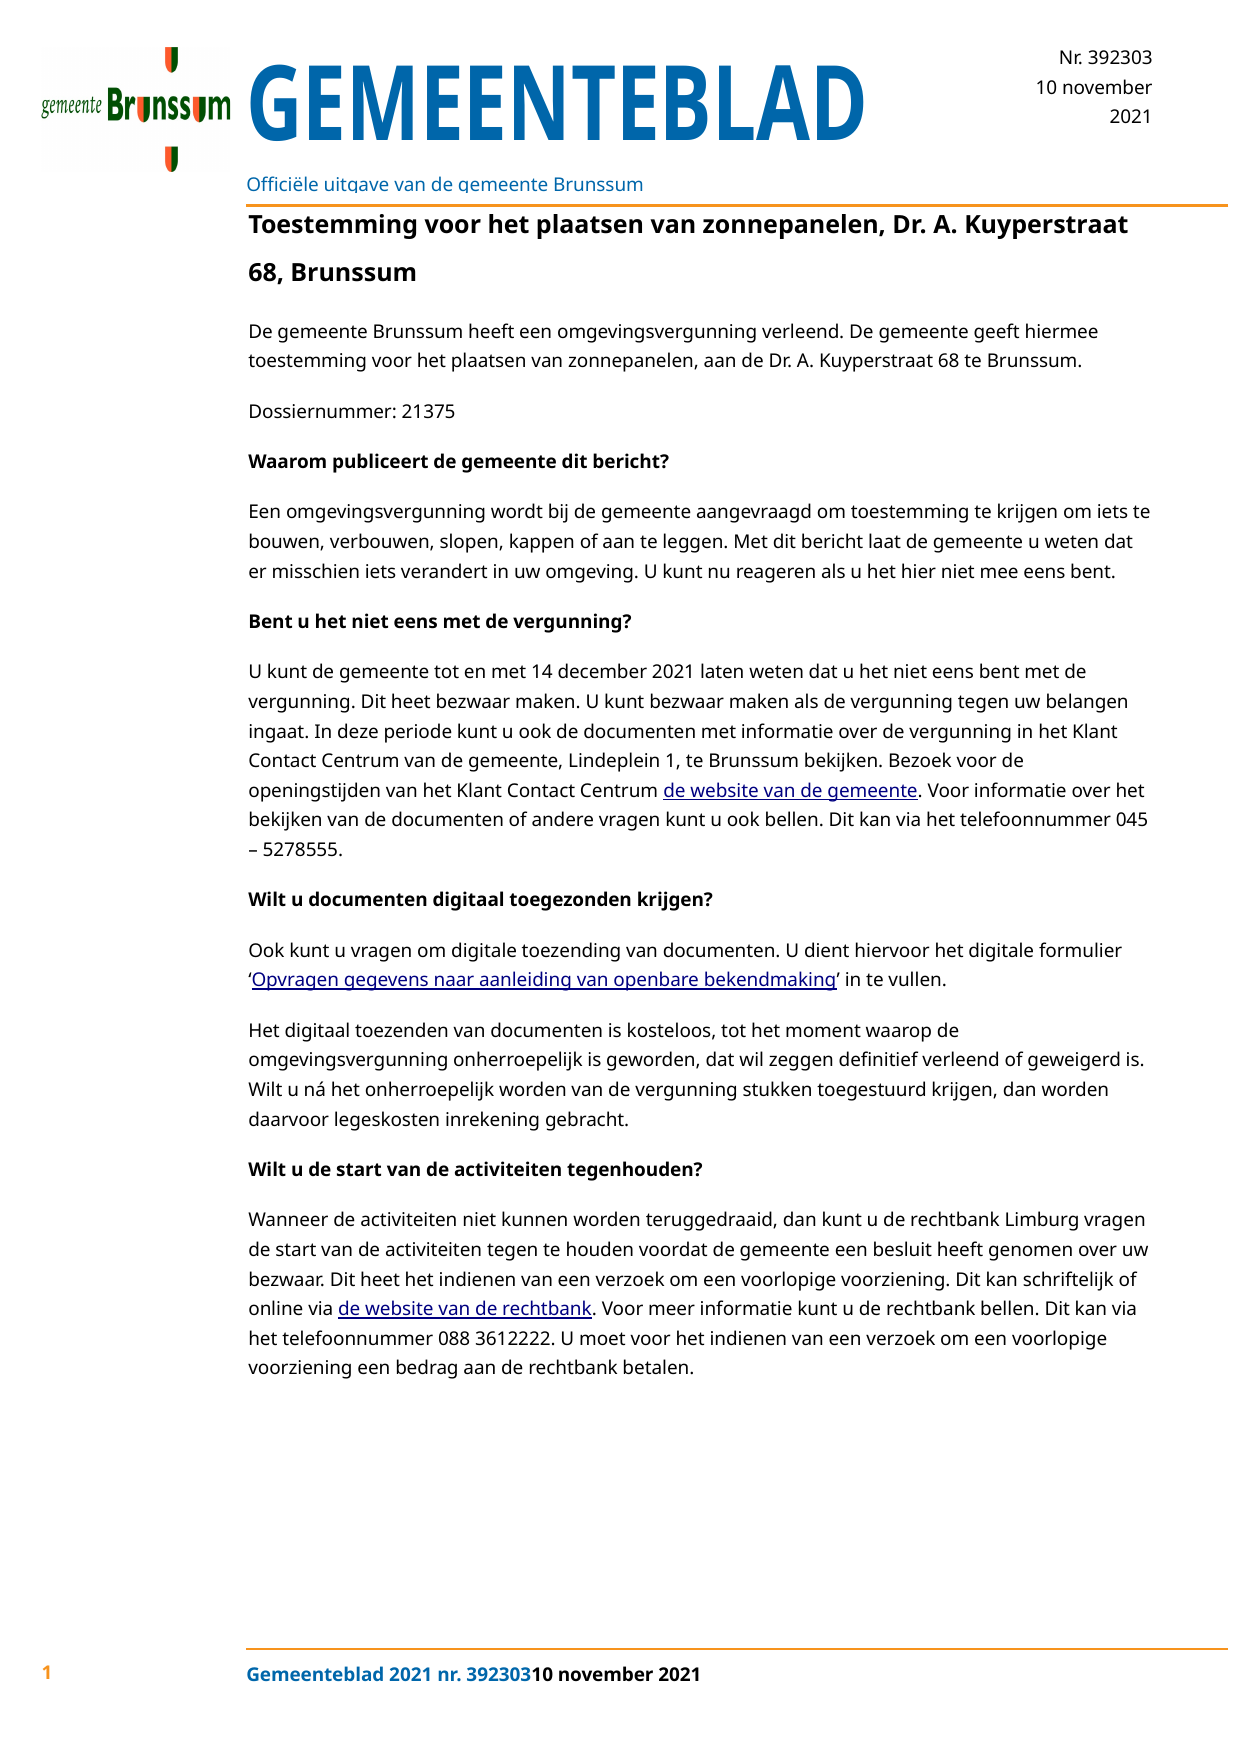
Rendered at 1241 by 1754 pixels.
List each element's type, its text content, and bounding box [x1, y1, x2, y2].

text De gemeente Brunssum heeft een omgevingsvergunning verleend. De gemeente geeft hiermee toestemming voor het plaatsen van zonnepanelen, aan de Dr. A. Kuyperstraat 68 te Brunssum. [248, 318, 1152, 373]
text Een omgevingsvergunning wordt bij de gemeente aangevraagd om toestemming te krijgen om iets te bouwen, verbouwen, slopen, kappen of aan te leggen. Met dit bericht laat de gemeente u weten dat er misschien iets verandert in uw omgeving. U kunt nu reageren als u het hier niet mee eens bent. [248, 499, 1152, 584]
text Ook kunt u vragen om digitale toezending van documenten. U dient hiervoor het digitale formulier ‘Opvragen gegevens naar aanleiding van openbare bekendmaking’ in te vullen. [248, 937, 1152, 992]
text Dossiernummer: 21375 [248, 398, 1152, 424]
text Wanneer de activiteiten niet kunnen worden teruggedraaid, dan kunt u de rechtbank Limburg vragen de start van de activiteiten tegen te houden voordat de gemeente een besluit heeft genomen over uw bezwaar. Dit heet het indienen van een verzoek om een voorlopige voorziening. Dit kan schriftelijk of online via de website van de rechtbank. Voor meer informatie kunt u de rechtbank bellen. Dit kan via het telefoonnummer 088 3612222. U moet voor het indienen van een verzoek om een voorlopige voorziening een bedrag aan de rechtbank betalen. [248, 1207, 1152, 1380]
picture [41, 47, 231, 172]
text Wilt u de start van de activiteiten tegenhouden? [248, 1156, 1152, 1182]
text Het digitaal toezenden van documenten is kosteloos, tot het moment waarop de omgevingsvergunning onherroepelijk is geworden, dat wil zeggen definitief verleend of geweigerd is. Wilt u ná het onherroepelijk worden van de vergunning stukken toegestuurd krijgen, dan worden daarvoor legeskosten inrekening gebracht. [248, 1017, 1152, 1132]
text U kunt de gemeente tot en met 14 december 2021 laten weten dat u het niet eens bent met de vergunning. Dit heet bezwaar maken. U kunt bezwaar maken als de vergunning tegen uw belangen ingaat. In deze periode kunt u ook de documenten met informatie over de vergunning in het Klant Contact Centrum van de gemeente, Lindeplein 1, te Brunssum bekijken. Bezoek voor de openingstijden van het Klant Contact Centrum de website van de gemeente. Voor informatie over het bekijken van de documenten of andere vragen kunt u ook bellen. Dit kan via het telefoonnummer 045 – 5278555. [248, 659, 1152, 862]
text Toestemming voor het plaatsen van zonnepanelen, Dr. A. Kuyperstraat 68, Brunssum [248, 207, 1152, 288]
text Wilt u documenten digitaal toegezonden krijgen? [248, 887, 1152, 912]
text Bent u het niet eens met de vergunning? [248, 608, 1152, 634]
text Waarom publiceert de gemeente dit bericht? [248, 448, 1152, 474]
